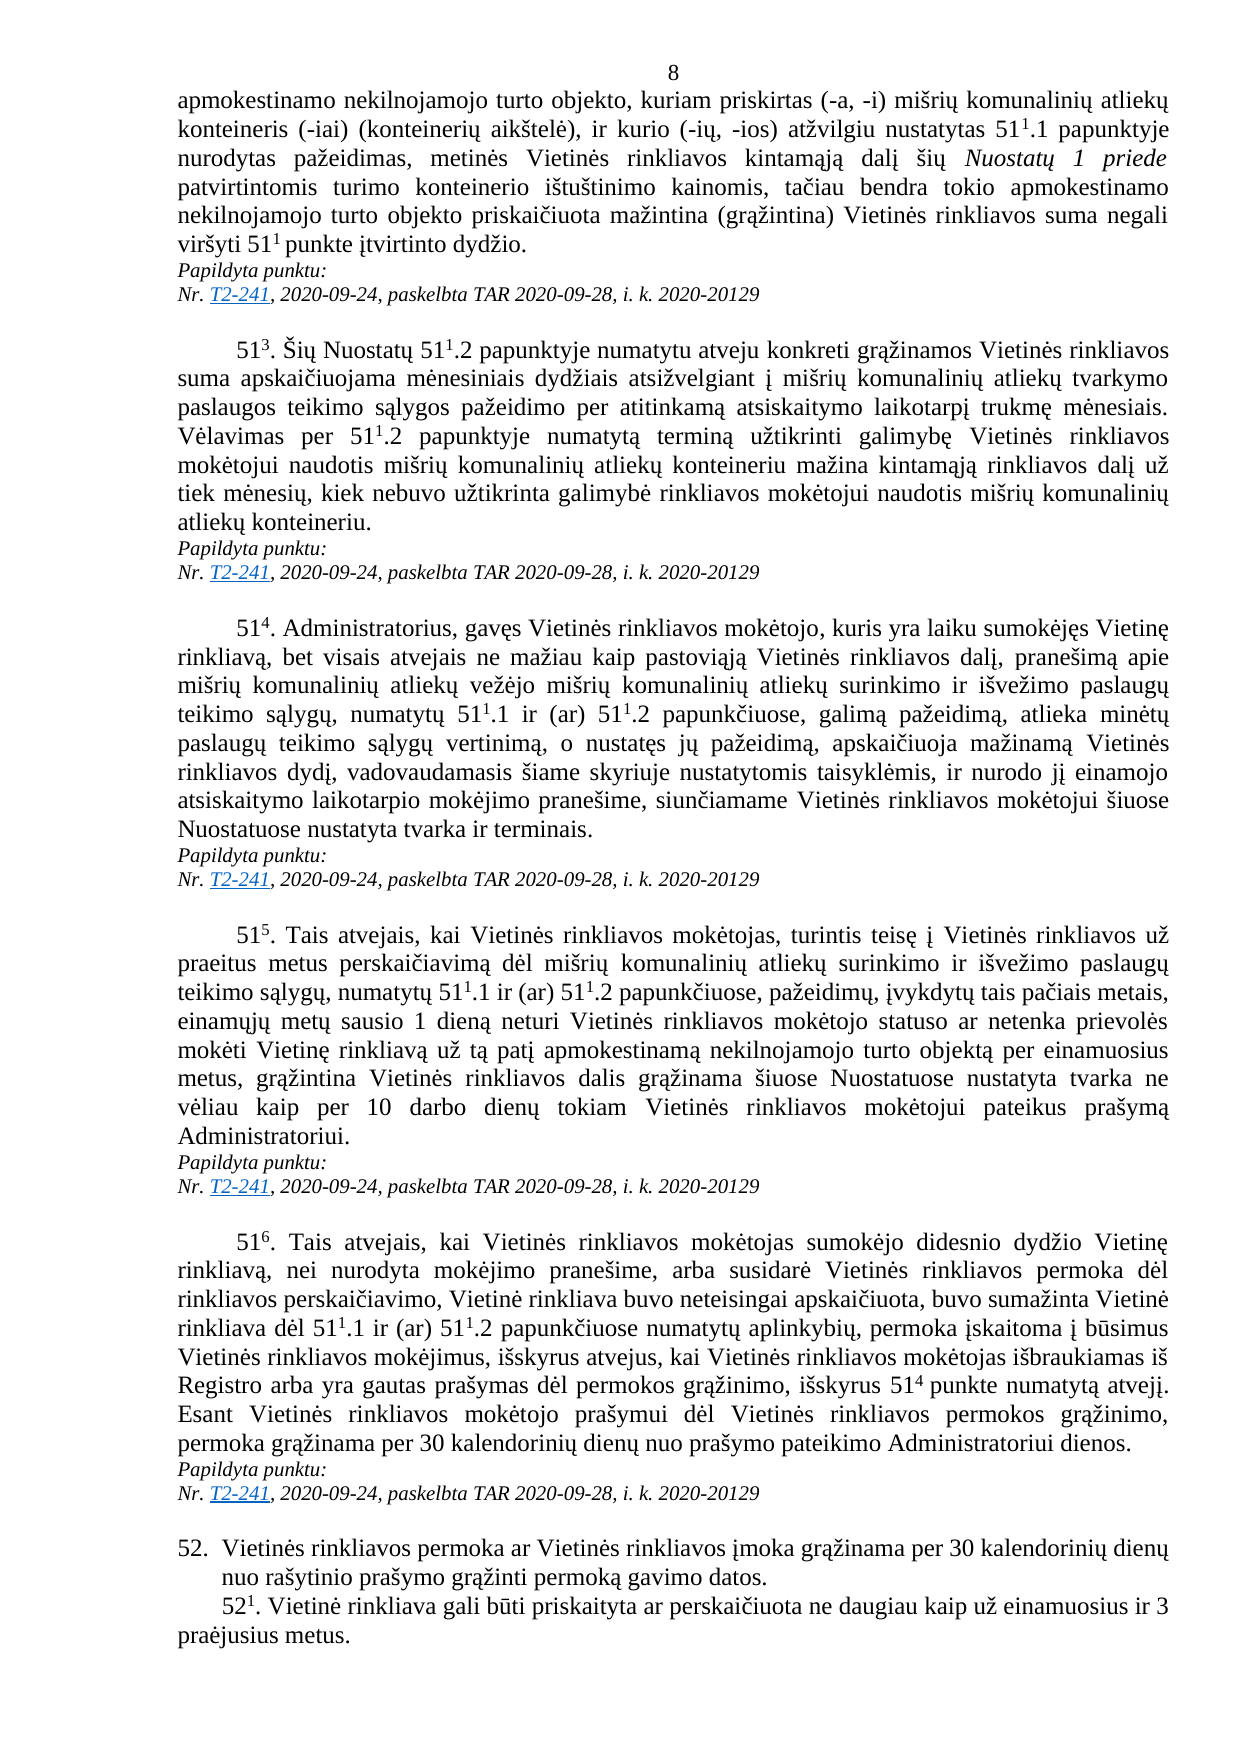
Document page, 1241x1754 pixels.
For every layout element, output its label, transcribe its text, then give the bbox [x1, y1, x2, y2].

text 521. Vietinė rinkliava gali būti priskaityta ar perskaičiuota ne daugiau kaip už einamuosius ir 3 praėjusius metus. [177, 1591, 1169, 1648]
text 516. Tais atvejais, kai Vietinės rinkliavos mokėtojas sumokėjo didesnio dydžio Vietinę rinkliavą, nei nurodyta mokėjimo pranešime, arba susidarė Vietinės rinkliavos permoka dėl rinkliavos perskaičiavimo, Vietinė rinkliava buvo neteisingai apskaičiuota, buvo sumažinta Vietinė rinkliava dėl 511.1 ir (ar) 511.2 papunkčiuose numatytų aplinkybių, permoka įskaitoma į būsimus Vietinės rinkliavos mokėjimus, išskyrus atvejus, kai Vietinės rinkliavos mokėtojas išbraukiamas iš Registro arba yra gautas prašymas dėl permokos grąžinimo, išskyrus 514 punkte numatytą atvejį. Esant Vietinės rinkliavos mokėtojo prašymui dėl Vietinės rinkliavos permokos grąžinimo, permoka grąžinama per 30 kalendorinių dienų nuo prašymo pateikimo Administratoriui dienos. [177, 1227, 1169, 1457]
text Papildyta punktu: [177, 1150, 1169, 1174]
text Nr. T2-241, 2020-09-24, paskelbta TAR 2020-09-28, i. k. 2020-20129 [177, 1481, 1169, 1505]
text Nr. T2-241, 2020-09-24, paskelbta TAR 2020-09-28, i. k. 2020-20129 [177, 1174, 1169, 1198]
text Nr. T2-241, 2020-09-24, paskelbta TAR 2020-09-28, i. k. 2020-20129 [177, 867, 1169, 891]
text Papildyta punktu: [177, 536, 1169, 560]
text Papildyta punktu: [177, 258, 1169, 282]
text Nr. T2-241, 2020-09-24, paskelbta TAR 2020-09-28, i. k. 2020-20129 [177, 282, 1169, 306]
text apmokestinamo nekilnojamojo turto objekto, kuriam priskirtas (-a, -i) mišrių komunalinių atliekų konteineris (-iai) (konteinerių aikštelė), ir kurio (-ių, -ios) atžvilgiu nustatytas 511.1 papunktyje nurodytas pažeidimas, metinės Vietinės rinkliavos kintamąją dalį šių Nuostatų 1 priede patvirtintomis turimo konteinerio ištuštinimo kainomis, tačiau bendra tokio apmokestinamo nekilnojamojo turto objekto priskaičiuota mažintina (grąžintina) Vietinės rinkliavos suma negali viršyti 511 punkte įtvirtinto dydžio. [177, 85, 1169, 258]
text 513. Šių Nuostatų 511.2 papunktyje numatytu atveju konkreti grąžinamos Vietinės rinkliavos suma apskaičiuojama mėnesiniais dydžiais atsižvelgiant į mišrių komunalinių atliekų tvarkymo paslaugos teikimo sąlygos pažeidimo per atitinkamą atsiskaitymo laikotarpį trukmę mėnesiais. Vėlavimas per 511.2 papunktyje numatytą terminą užtikrinti galimybę Vietinės rinkliavos mokėtojui naudotis mišrių komunalinių atliekų konteineriu mažina kintamąją rinkliavos dalį už tiek mėnesių, kiek nebuvo užtikrinta galimybė rinkliavos mokėtojui naudotis mišrių komunalinių atliekų konteineriu. [177, 335, 1169, 536]
text Papildyta punktu: [177, 843, 1169, 867]
text Nr. T2-241, 2020-09-24, paskelbta TAR 2020-09-28, i. k. 2020-20129 [177, 560, 1169, 584]
text 52. Vietinės rinkliavos permoka ar Vietinės rinkliavos įmoka grąžinama per 30 kalendorinių dienų nuo rašytinio prašymo grąžinti permoką gavimo datos. [177, 1533, 1169, 1591]
text Papildyta punktu: [177, 1457, 1169, 1481]
text 515. Tais atvejais, kai Vietinės rinkliavos mokėtojas, turintis teisę į Vietinės rinkliavos už praeitus metus perskaičiavimą dėl mišrių komunalinių atliekų surinkimo ir išvežimo paslaugų teikimo sąlygų, numatytų 511.1 ir (ar) 511.2 papunkčiuose, pažeidimų, įvykdytų tais pačiais metais, einamųjų metų sausio 1 dieną neturi Vietinės rinkliavos mokėtojo statuso ar netenka prievolės mokėti Vietinę rinkliavą už tą patį apmokestinamą nekilnojamojo turto objektą per einamuosius metus, grąžintina Vietinės rinkliavos dalis grąžinama šiuose Nuostatuose nustatyta tvarka ne vėliau kaip per 10 darbo dienų tokiam Vietinės rinkliavos mokėtojui pateikus prašymą Administratoriui. [177, 920, 1169, 1150]
text 514. Administratorius, gavęs Vietinės rinkliavos mokėtojo, kuris yra laiku sumokėjęs Vietinę rinkliavą, bet visais atvejais ne mažiau kaip pastoviąją Vietinės rinkliavos dalį, pranešimą apie mišrių komunalinių atliekų vežėjo mišrių komunalinių atliekų surinkimo ir išvežimo paslaugų teikimo sąlygų, numatytų 511.1 ir (ar) 511.2 papunkčiuose, galimą pažeidimą, atlieka minėtų paslaugų teikimo sąlygų vertinimą, o nustatęs jų pažeidimą, apskaičiuoja mažinamą Vietinės rinkliavos dydį, vadovaudamasis šiame skyriuje nustatytomis taisyklėmis, ir nurodo jį einamojo atsiskaitymo laikotarpio mokėjimo pranešime, siunčiamame Vietinės rinkliavos mokėtojui šiuose Nuostatuose nustatyta tvarka ir terminais. [177, 613, 1169, 843]
